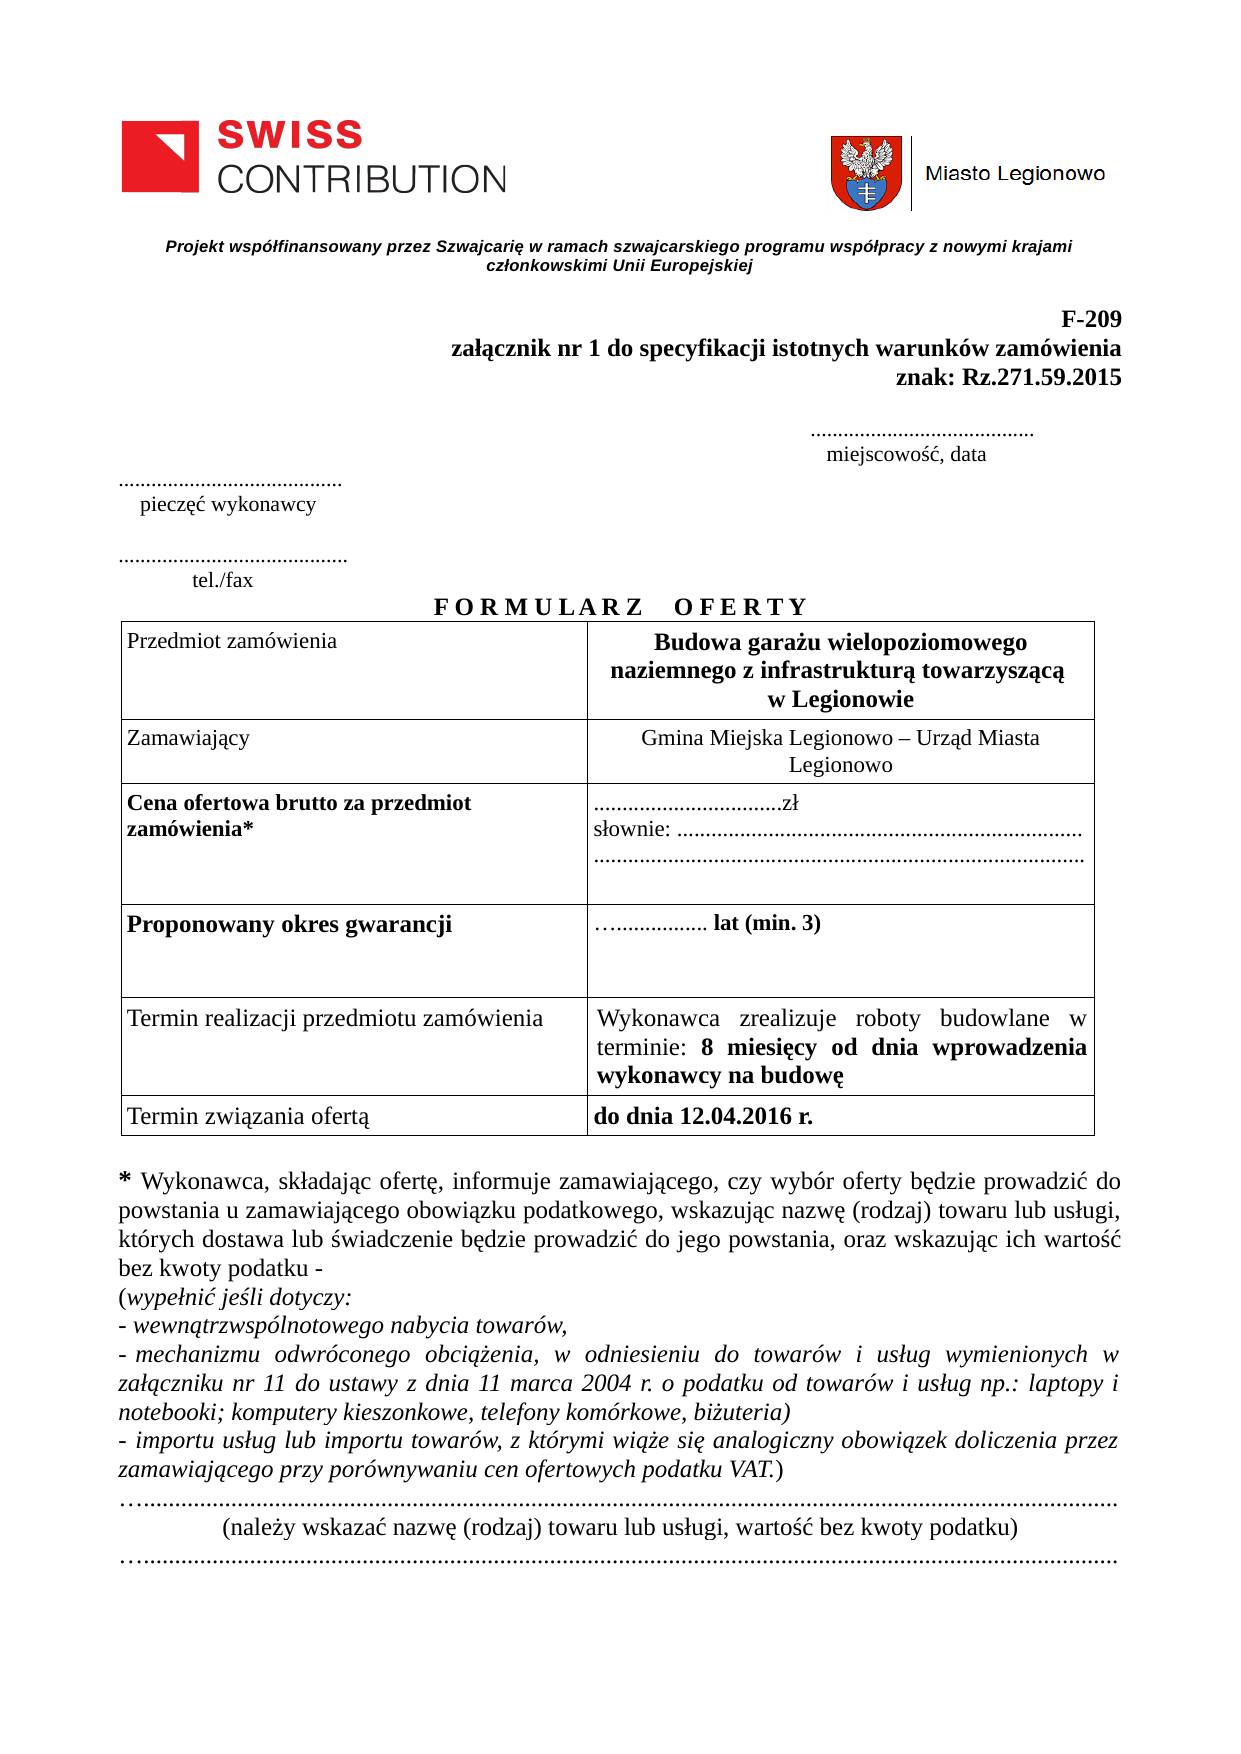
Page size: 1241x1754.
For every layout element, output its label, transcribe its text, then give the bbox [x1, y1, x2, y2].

table_cell Gmina Miejska Legionowo – Urząd Miasta Legionowo [588, 720, 1094, 783]
table_cell Zamawiający [122, 720, 587, 783]
table_cell Proponowany okres gwarancji [122, 905, 587, 997]
table_header Budowa garażu wielopoziomowego naziemnego z infrastrukturą towarzyszącą w Legionowie [588, 622, 1094, 719]
table_cell Termin realizacji przedmiotu zamówienia [122, 998, 587, 1095]
text (należy wskazać nazwę (rodzaj) towaru lub usługi, wartość bez kwoty podatku) [118, 1512, 1122, 1540]
text - importu usług lub importu towarów, z którymi wiąże się analogiczny obowiązek doliczenia przez zamawiającego przy porównywaniu cen ofertowych podatku VAT.) [118, 1425, 1122, 1483]
text - wewnątrzwspólnotowego nabycia towarów, [118, 1310, 1122, 1339]
table_header Przedmiot zamówienia [122, 622, 587, 719]
text F-209 [118, 304, 1122, 333]
text załącznik nr 1 do specyfikacji istotnych warunków zamówienia [120, 333, 1122, 362]
text * Wykonawca, składając ofertę, informuje zamawiającego, czy wybór oferty będzie prowadzić do powstania u zamawiającego obowiązku podatkowego, wskazując nazwę (rodzaj) towaru lub usługi, których dostawa lub świadczenie będzie prowadzić do jego powstania, oraz wskazując ich wartość bez kwoty podatku - [118, 1164, 1122, 1282]
text F O R M U L A R Z O F E R T Y [118, 592, 1122, 621]
text …............................................................................................................................................................ [118, 1483, 1122, 1512]
table_cell Wykonawca zrealizuje roboty budowlane w terminie: 8 miesięcy od dnia wprowadzenia wykonawcy na budowę [588, 998, 1094, 1095]
text tel./fax [118, 567, 1122, 592]
text - mechanizmu odwróconego obciążenia, w odniesieniu do towarów i usług wymienionych w załączniku nr 11 do ustawy z dnia 11 marca 2004 r. o podatku od towarów i usług np.: laptopy i notebooki; komputery kieszonkowe, telefony komórkowe, biżuteria) [118, 1339, 1122, 1425]
text …............................................................................................................................................................ [118, 1540, 1122, 1569]
table_cell Termin związania ofertą [122, 1096, 587, 1135]
table_cell .................................zł słownie: ............................................................................................................................................................. [588, 784, 1094, 903]
text (wypełnić jeśli dotyczy: [118, 1282, 1122, 1310]
text .......................................... [118, 542, 1122, 567]
table_cell do dnia 12.04.2016 r. [588, 1096, 1094, 1135]
text znak: Rz.271.59.2015 [120, 362, 1122, 390]
picture [826, 129, 1121, 214]
table_cell …................ lat (min. 3) [588, 905, 1094, 997]
picture [121, 120, 506, 193]
text ......................................... [118, 466, 1122, 491]
table_cell Cena ofertowa brutto za przedmiot zamówienia* [122, 784, 587, 903]
text ......................................... miejscowość, data [118, 416, 1122, 466]
text pieczęć wykonawcy [118, 491, 1122, 516]
